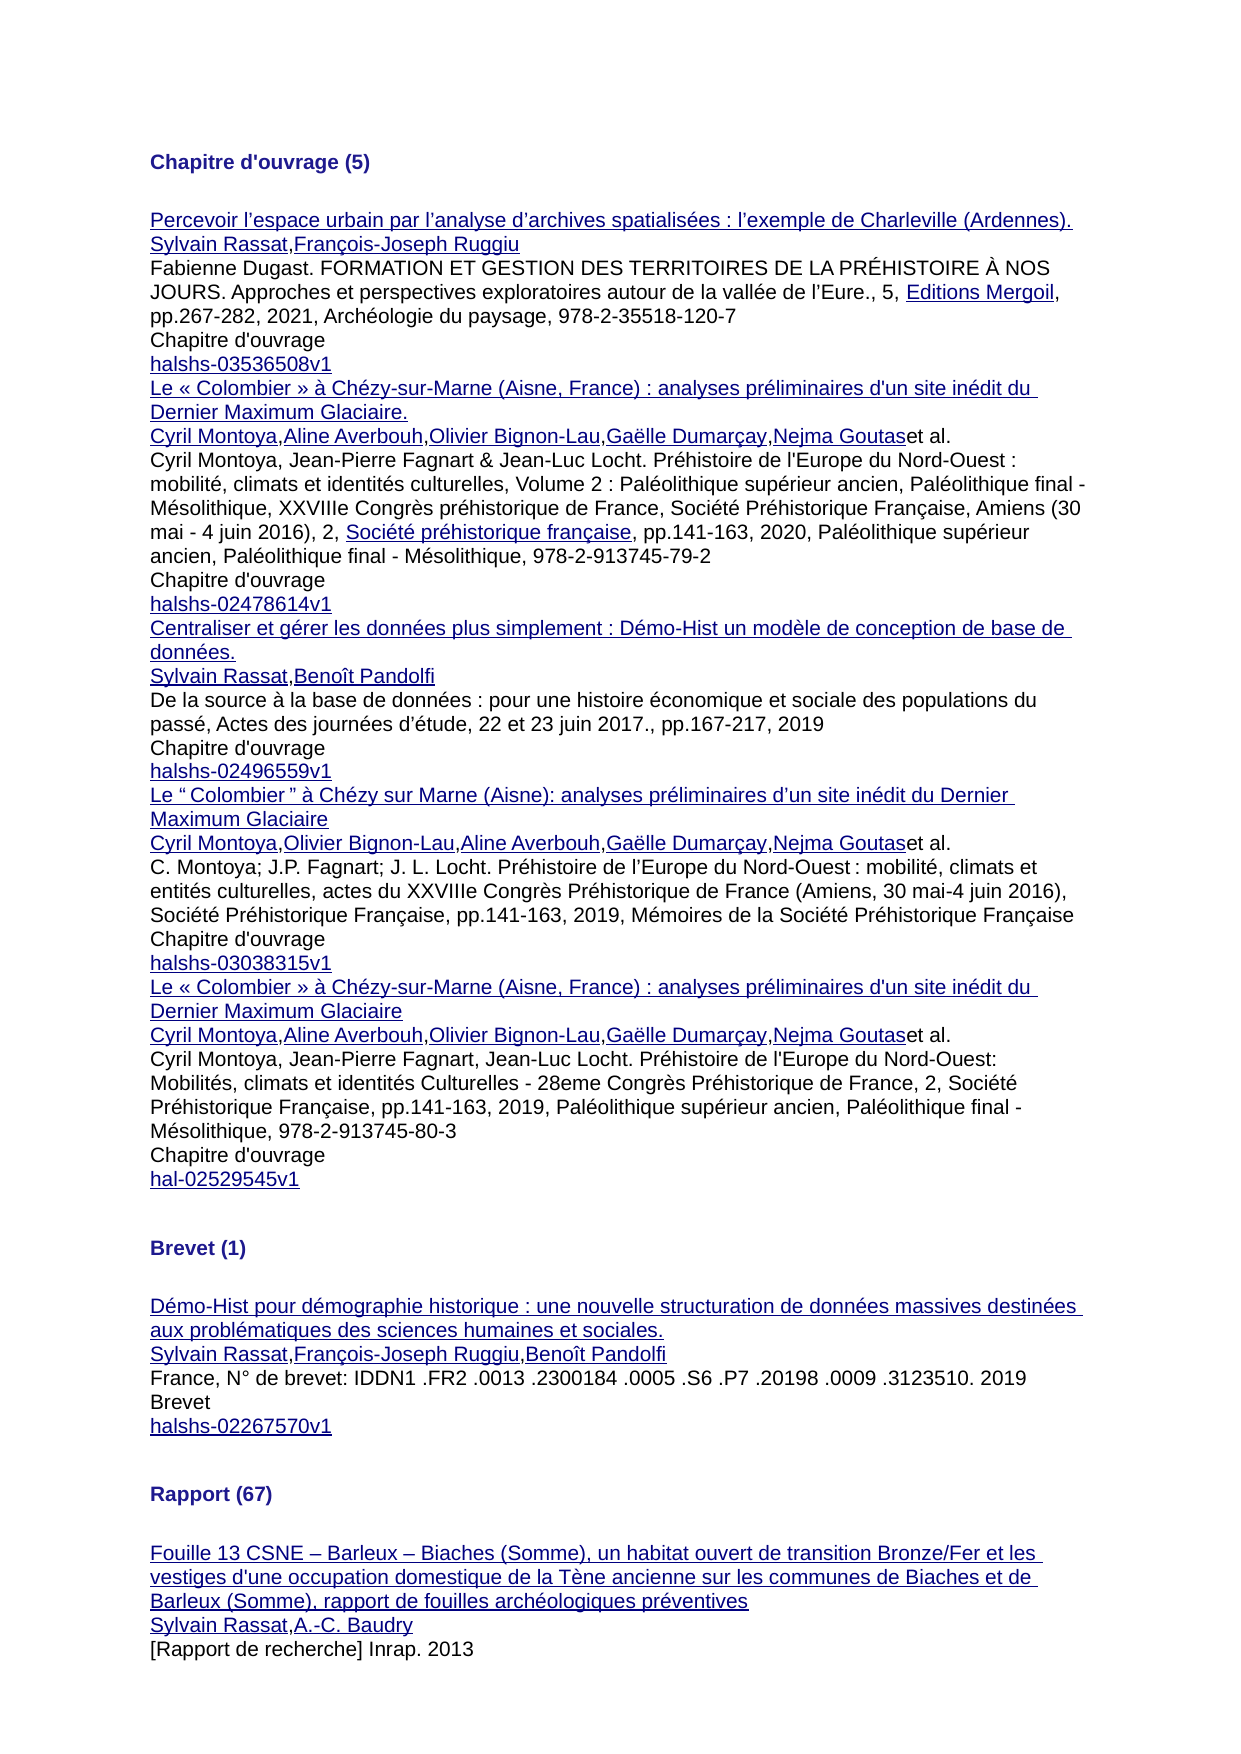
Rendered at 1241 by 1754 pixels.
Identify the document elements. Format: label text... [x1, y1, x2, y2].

table_cell Le « Colombier » à Chézy-sur-Marne (Aisne, France) : analyses préliminaires d'un site inédit du Dernier Maximum Glaciaire. Cyril Montoya,Aline Averbouh,Olivier Bignon-Lau,Gaëlle Dumarçay,Nejma Goutaset al. Cyril Montoya, Jean-Pierre Fagnart & Jean-Luc Locht. Préhistoire de l'Europe du Nord-Ouest : mobilité, climats et identités culturelles, Volume 2 : Paléolithique supérieur ancien, Paléolithique final - Mésolithique, XXVIIIe Congrès préhistorique de France, Société Préhistorique Française, Amiens (30 mai - 4 juin 2016), 2, Société préhistorique française, pp.141-163, 2020, Paléolithique supérieur ancien, Paléolithique final - Mésolithique, 978-2-913745-79-2 Chapitre d'ouvrage halshs-02478614v1 [150, 376, 1090, 616]
table_cell Le “ Colombier ” à Chézy sur Marne (Aisne): analyses préliminaires d’un site inédit du Dernier Maximum Glaciaire Cyril Montoya,Olivier Bignon-Lau,Aline Averbouh,Gaëlle Dumarçay,Nejma Goutaset al. C. Montoya; J.P. Fagnart; J. L. Locht. Préhistoire de l’Europe du Nord-Ouest : mobilité, climats et entités culturelles, actes du XXVIIIe Congrès Préhistorique de France (Amiens, 30 mai-4 juin 2016), Société Préhistorique Française, pp.141-163, 2019, Mémoires de la Société Préhistorique Française Chapitre d'ouvrage halshs-03038315v1 [150, 783, 1090, 975]
subtitle Chapitre d'ouvrage (5) [150, 150, 1090, 174]
table_header Fouille 13 CSNE – Barleux – Biaches (Somme), un habitat ouvert de transition Bronze/Fer et les vestiges d'une occupation domestique de la Tène ancienne sur les communes de Biaches et de Barleux (Somme), rapport de fouilles archéologiques préventives Sylvain Rassat,A.-C. Baudry [Rapport de recherche] Inrap. 2013 [150, 1541, 1090, 1660]
table_cell Centraliser et gérer les données plus simplement : Démo-Hist un modèle de conception de base de données. Sylvain Rassat,Benoît Pandolfi De la source à la base de données : pour une histoire économique et sociale des populations du passé, Actes des journées d’étude, 22 et 23 juin 2017., pp.167-217, 2019 Chapitre d'ouvrage halshs-02496559v1 [150, 616, 1090, 783]
table_header Démo-Hist pour démographie historique : une nouvelle structuration de données massives destinées aux problématiques des sciences humaines et sociales. Sylvain Rassat,François-Joseph Ruggiu,Benoît Pandolfi France, N° de brevet: IDDN1 .FR2 .0013 .2300184 .0005 .S6 .P7 .20198 .0009 .3123510. 2019 Brevet halshs-02267570v1 [150, 1294, 1090, 1437]
table_cell Le « Colombier » à Chézy-sur-Marne (Aisne, France) : analyses préliminaires d'un site inédit du Dernier Maximum Glaciaire Cyril Montoya,Aline Averbouh,Olivier Bignon-Lau,Gaëlle Dumarçay,Nejma Goutaset al. Cyril Montoya, Jean-Pierre Fagnart, Jean-Luc Locht. Préhistoire de l'Europe du Nord-Ouest: Mobilités, climats et identités Culturelles - 28eme Congrès Préhistorique de France, 2, Société Préhistorique Française, pp.141-163, 2019, Paléolithique supérieur ancien, Paléolithique final - Mésolithique, 978-2-913745-80-3 Chapitre d'ouvrage hal-02529545v1 [150, 975, 1090, 1191]
subtitle Rapport (67) [150, 1482, 1090, 1506]
table_header Percevoir l’espace urbain par l’analyse d’archives spatialisées : l’exemple de Charleville (Ardennes). Sylvain Rassat,François-Joseph Ruggiu Fabienne Dugast. FORMATION ET GESTION DES TERRITOIRES DE LA PRÉHISTOIRE À NOS JOURS. Approches et perspectives exploratoires autour de la vallée de l’Eure., 5, Editions Mergoil, pp.267-282, 2021, Archéologie du paysage, 978-2-35518-120-7 Chapitre d'ouvrage halshs-03536508v1 [150, 208, 1090, 376]
subtitle Brevet (1) [150, 1235, 1090, 1259]
